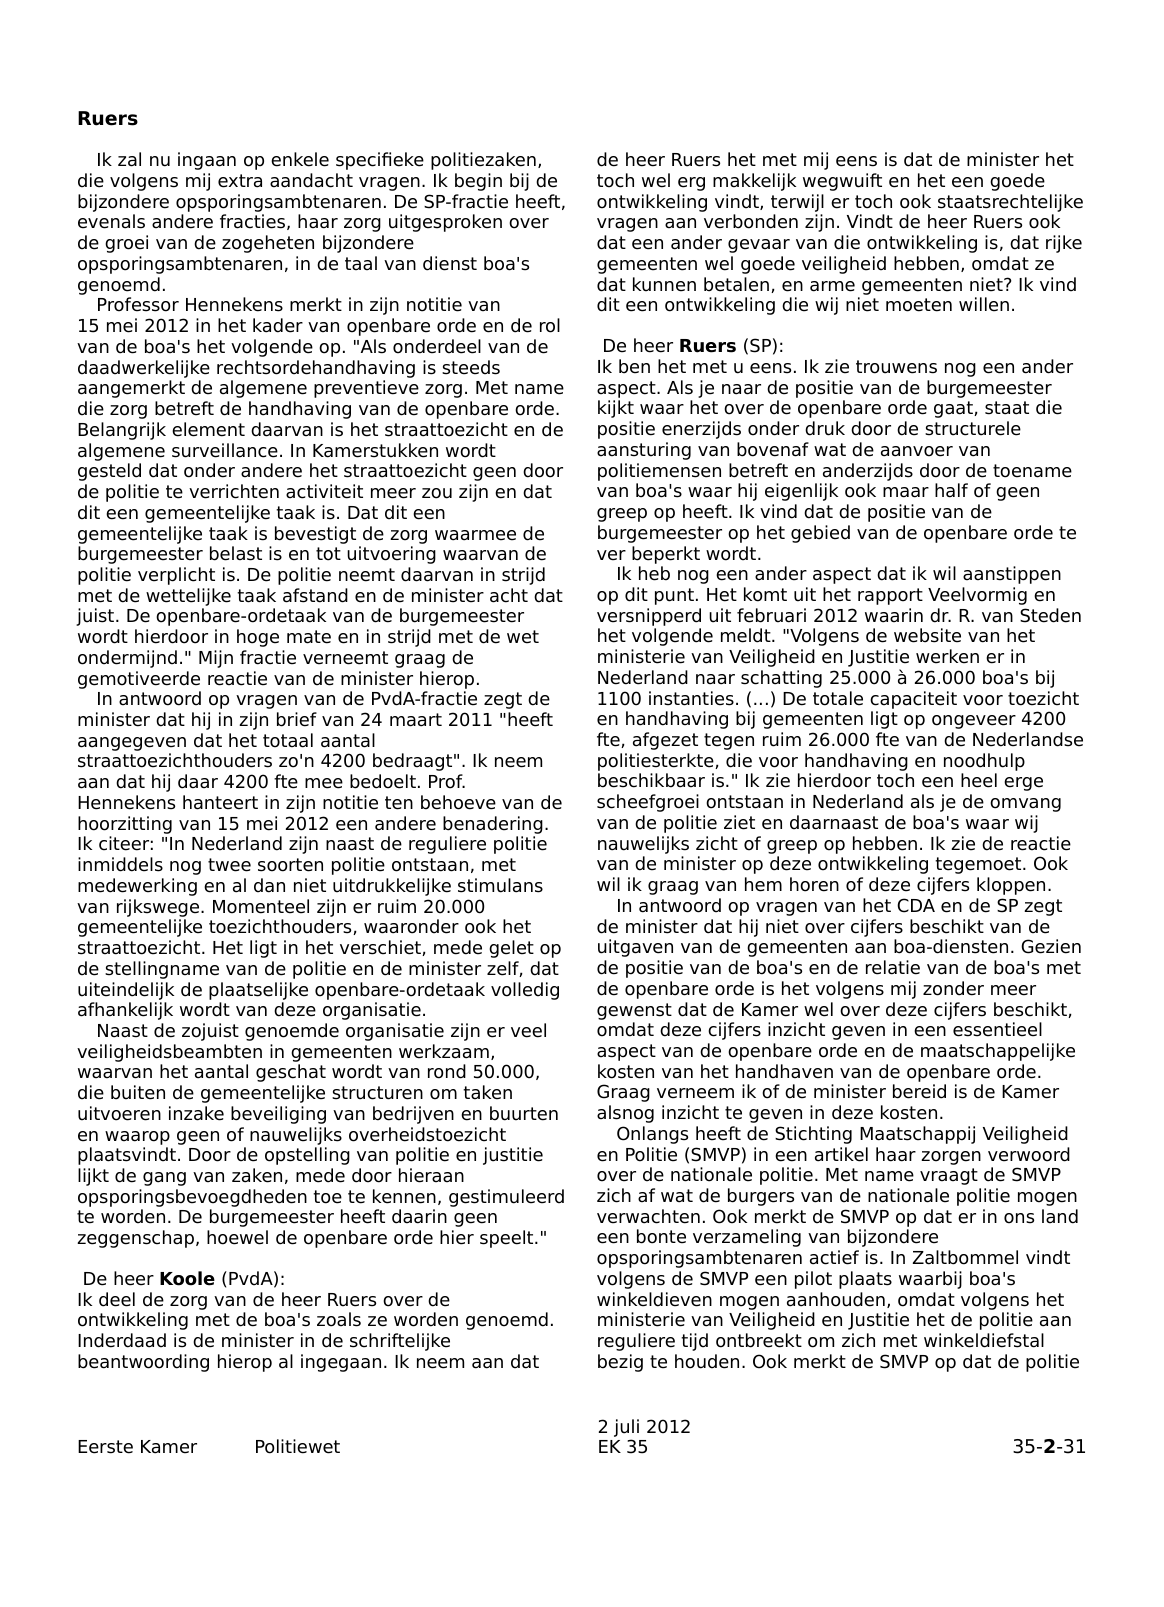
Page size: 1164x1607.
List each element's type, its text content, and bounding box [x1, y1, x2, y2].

text Professor Hennekens merkt in zijn notitie van 15 mei 2012 in het kader van openbare orde en de rol van de boa's het volgende op. "Als onderdeel van de daadwerkelijke rechtsordehandhaving is steeds aangemerkt de algemene preventieve zorg. Met name die zorg betreft de handhaving van de openbare orde. Belangrijk element daarvan is het straattoezicht en de algemene surveillance. In Kamerstukken wordt gesteld dat onder andere het straattoezicht geen door de politie te verrichten activiteit meer zou zijn en dat dit een gemeentelijke taak is. Dat dit een gemeentelijke taak is bevestigt de zorg waarmee de burgemeester belast is en tot uitvoering waarvan de politie verplicht is. De politie neemt daarvan in strijd met de wettelijke taak afstand en de minister acht dat juist. De openbare-ordetaak van de burgemeester wordt hierdoor in hoge mate en in strijd met de wet ondermijnd." Mijn fractie verneemt graag de gemotiveerde reactie van de minister hierop. [77, 295, 567, 689]
text Ik heb nog een ander aspect dat ik wil aanstippen op dit punt. Het komt uit het rapport Veelvormig en versnipperd uit februari 2012 waarin dr. R. van Steden het volgende meldt. "Volgens de website van het ministerie van Veiligheid en Justitie werken er in Nederland naar schatting 25.000 à 26.000 boa's bij 1100 instanties. (...) De totale capaciteit voor toezicht en handhaving bij gemeenten ligt op ongeveer 4200 fte, afgezet tegen ruim 26.000 fte van de Nederlandse politiesterkte, die voor handhaving en noodhulp beschikbaar is." Ik zie hierdoor toch een heel erge scheefgroei ontstaan in Nederland als je de omvang van de politie ziet en daarnaast de boa's waar wij nauwelijks zicht of greep op hebben. Ik zie de reactie van de minister op deze ontwikkeling tegemoet. Ook wil ik graag van hem horen of deze cijfers kloppen. [596, 564, 1087, 896]
text de heer Ruers het met mij eens is dat de minister het toch wel erg makkelijk wegwuift en het een goede ontwikkeling vindt, terwijl er toch ook staatsrechtelijke vragen aan verbonden zijn. Vindt de heer Ruers ook dat een ander gevaar van die ontwikkeling is, dat rijke gemeenten wel goede veiligheid hebben, omdat ze dat kunnen betalen, en arme gemeenten niet? Ik vind dit een ontwikkeling die wij niet moeten willen. [596, 150, 1087, 316]
text Naast de zojuist genoemde organisatie zijn er veel veiligheidsbeambten in gemeenten werkzaam, waarvan het aantal geschat wordt van rond 50.000, die buiten de gemeentelijke structuren om taken uitvoeren inzake beveiliging van bedrijven en buurten en waarop geen of nauwelijks overheidstoezicht plaatsvindt. Door de opstelling van politie en justitie lijkt de gang van zaken, mede door hieraan opsporingsbevoegdheden toe te kennen, gestimuleerd te worden. De burgemeester heeft daarin geen zeggenschap, hoewel de openbare orde hier speelt." [77, 1021, 567, 1249]
text De heer Ruers (SP): [596, 336, 1087, 357]
text In antwoord op vragen van het CDA en de SP zegt de minister dat hij niet over cijfers beschikt van de uitgaven van de gemeenten aan boa-diensten. Gezien de positie van de boa's en de relatie van de boa's met de openbare orde is het volgens mij zonder meer gewenst dat de Kamer wel over deze cijfers beschikt, omdat deze cijfers inzicht geven in een essentieel aspect van de openbare orde en de maatschappelijke kosten van het handhaven van de openbare orde. Graag verneem ik of de minister bereid is de Kamer alsnog inzicht te geven in deze kosten. [596, 896, 1087, 1124]
text Onlangs heeft de Stichting Maatschappij Veiligheid en Politie (SMVP) in een artikel haar zorgen verwoord over de nationale politie. Met name vraagt de SMVP zich af wat de burgers van de nationale politie mogen verwachten. Ook merkt de SMVP op dat er in ons land een bonte verzameling van bijzondere opsporingsambtenaren actief is. In Zaltbommel vindt volgens de SMVP een pilot plaats waarbij boa's winkeldieven mogen aanhouden, omdat volgens het ministerie van Veiligheid en Justitie het de politie aan reguliere tijd ontbreekt om zich met winkeldiefstal bezig te houden. Ook merkt de SMVP op dat de politie [596, 1124, 1087, 1372]
text Ik ben het met u eens. Ik zie trouwens nog een ander aspect. Als je naar de positie van de burgemeester kijkt waar het over de openbare orde gaat, staat die positie enerzijds onder druk door de structurele aansturing van bovenaf wat de aanvoer van politiemensen betreft en anderzijds door de toename van boa's waar hij eigenlijk ook maar half of geen greep op heeft. Ik vind dat de positie van de burgemeester op het gebied van de openbare orde te ver beperkt wordt. [596, 357, 1087, 564]
text Ik zal nu ingaan op enkele specifieke politiezaken, die volgens mij extra aandacht vragen. Ik begin bij de bijzondere opsporingsambtenaren. De SP-fractie heeft, evenals andere fracties, haar zorg uitgesproken over de groei van de zogeheten bijzondere opsporingsambtenaren, in de taal van dienst boa's genoemd. [77, 150, 567, 295]
text In antwoord op vragen van de PvdA-fractie zegt de minister dat hij in zijn brief van 24 maart 2011 "heeft aangegeven dat het totaal aantal straattoezichthouders zo'n 4200 bedraagt". Ik neem aan dat hij daar 4200 fte mee bedoelt. Prof. Hennekens hanteert in zijn notitie ten behoeve van de hoorzitting van 15 mei 2012 een andere benadering. Ik citeer: "In Nederland zijn naast de reguliere politie inmiddels nog twee soorten politie ontstaan, met medewerking en al dan niet uitdrukkelijke stimulans van rijkswege. Momenteel zijn er ruim 20.000 gemeentelijke toezichthouders, waaronder ook het straattoezicht. Het ligt in het verschiet, mede gelet op de stellingname van de politie en de minister zelf, dat uiteindelijk de plaatselijke openbare-ordetaak volledig afhankelijk wordt van deze organisatie. [77, 689, 567, 1021]
text Ik deel de zorg van de heer Ruers over de ontwikkeling met de boa's zoals ze worden genoemd. Inderdaad is de minister in de schriftelijke beantwoording hierop al ingegaan. Ik neem aan dat [77, 1289, 567, 1372]
text De heer Koole (PvdA): [77, 1269, 567, 1289]
